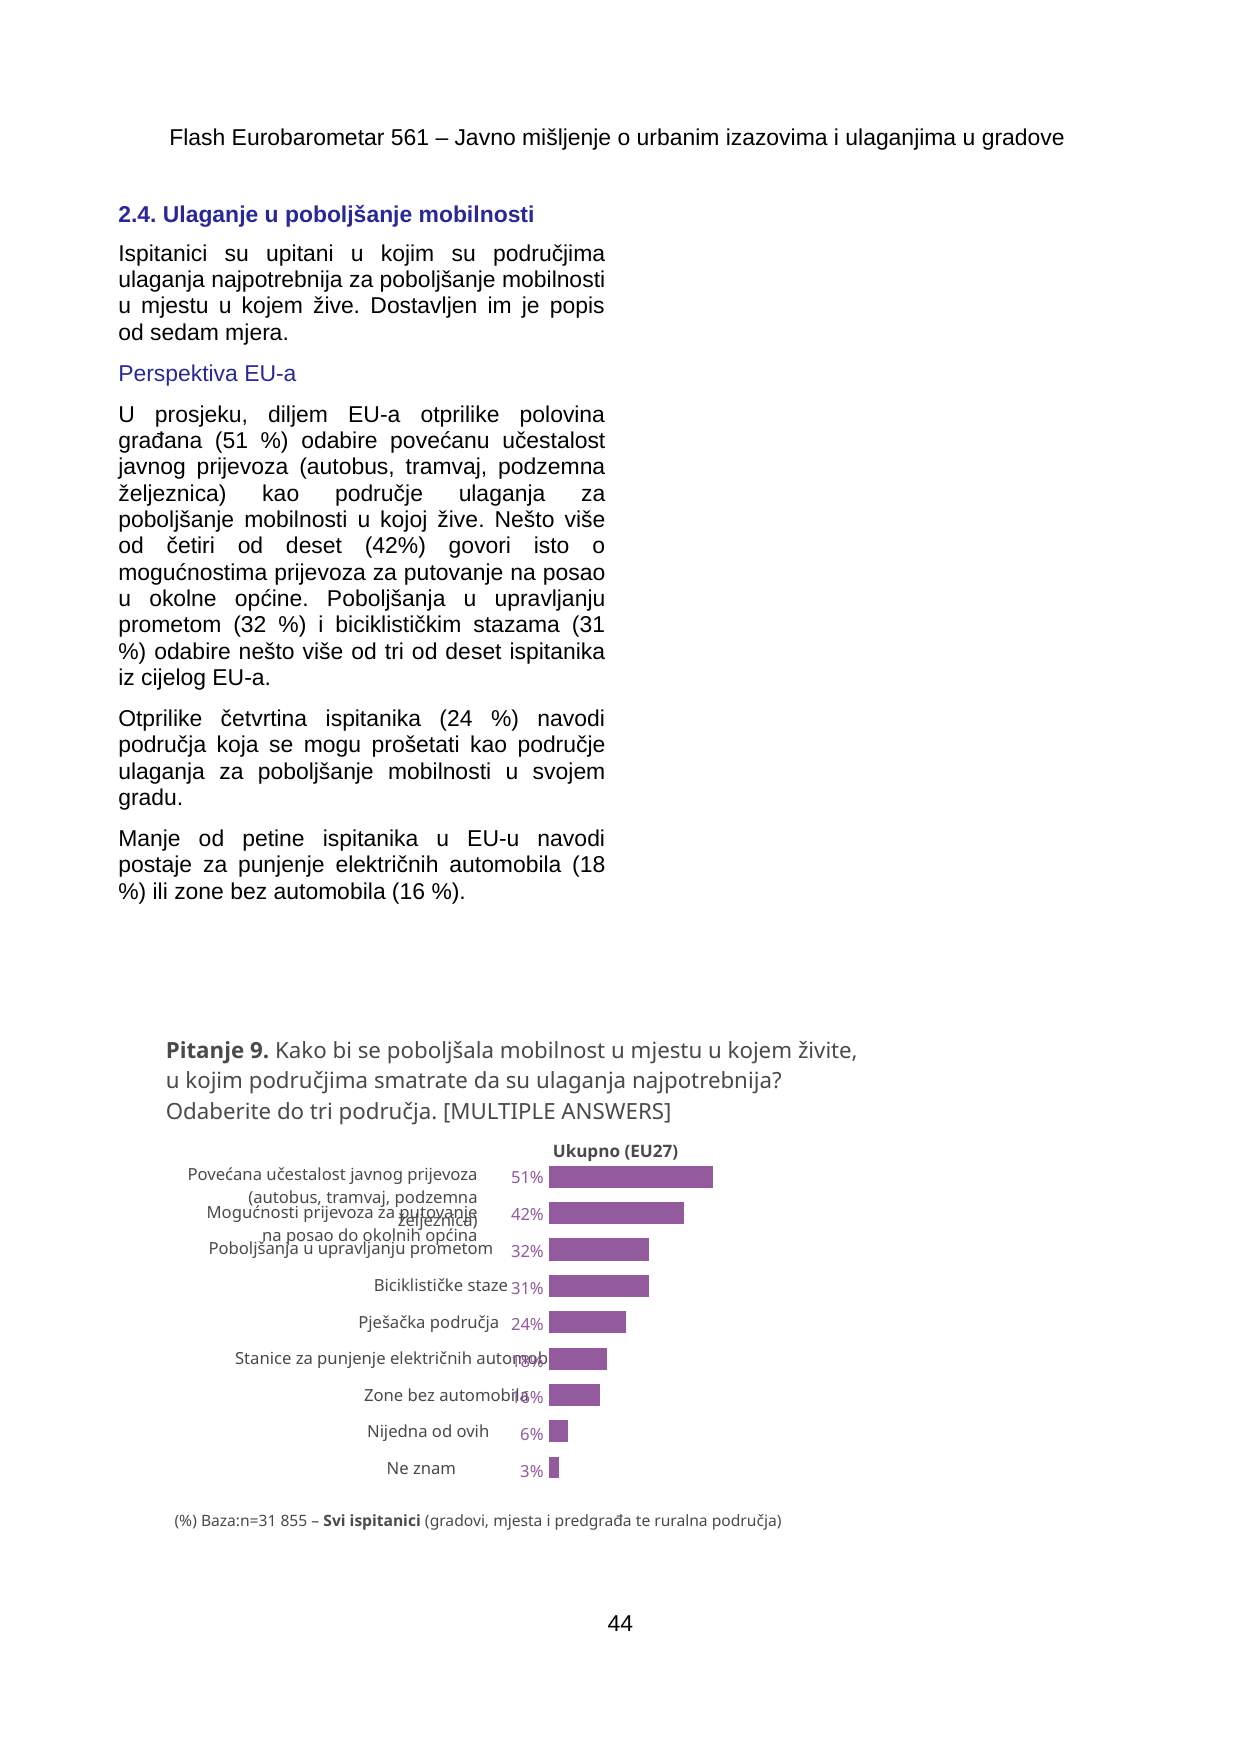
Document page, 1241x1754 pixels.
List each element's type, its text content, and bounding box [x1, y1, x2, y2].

text U prosjeku, diljem EU-a otprilike polovina građana (51 %) odabire povećanu učestalost javnog prijevoza (autobus, tramvaj, podzemna željeznica) kao područje ulaganja za poboljšanje mobilnosti u kojoj žive. Nešto više od četiri od deset (42%) govori isto o mogućnostima prijevoza za putovanje na posao u okolne općine. Poboljšanja u upravljanju prometom (32 %) i biciklističkim stazama (31 %) odabire nešto više od tri od deset ispitanika iz cijelog EU-a. [118, 401, 605, 690]
text Ispitanici su upitani u kojim su područjima ulaganja najpotrebnija za poboljšanje mobilnosti u mjestu u kojem žive. Dostavljen im je popis od sedam mjera. [118, 239, 605, 345]
subtitle 2.4. Ulaganje u poboljšanje mobilnosti [118, 201, 605, 227]
text Perspektiva EU-a [118, 359, 605, 386]
text Manje od petine ispitanika u EU-u navodi postaje za punjenje električnih automobila (18 %) ili zone bez automobila (16 %). [118, 825, 605, 904]
text Otprilike četvrtina ispitanika (24 %) navodi područja koja se mogu prošetati kao područje ulaganja za poboljšanje mobilnosti u svojem gradu. [118, 705, 605, 810]
